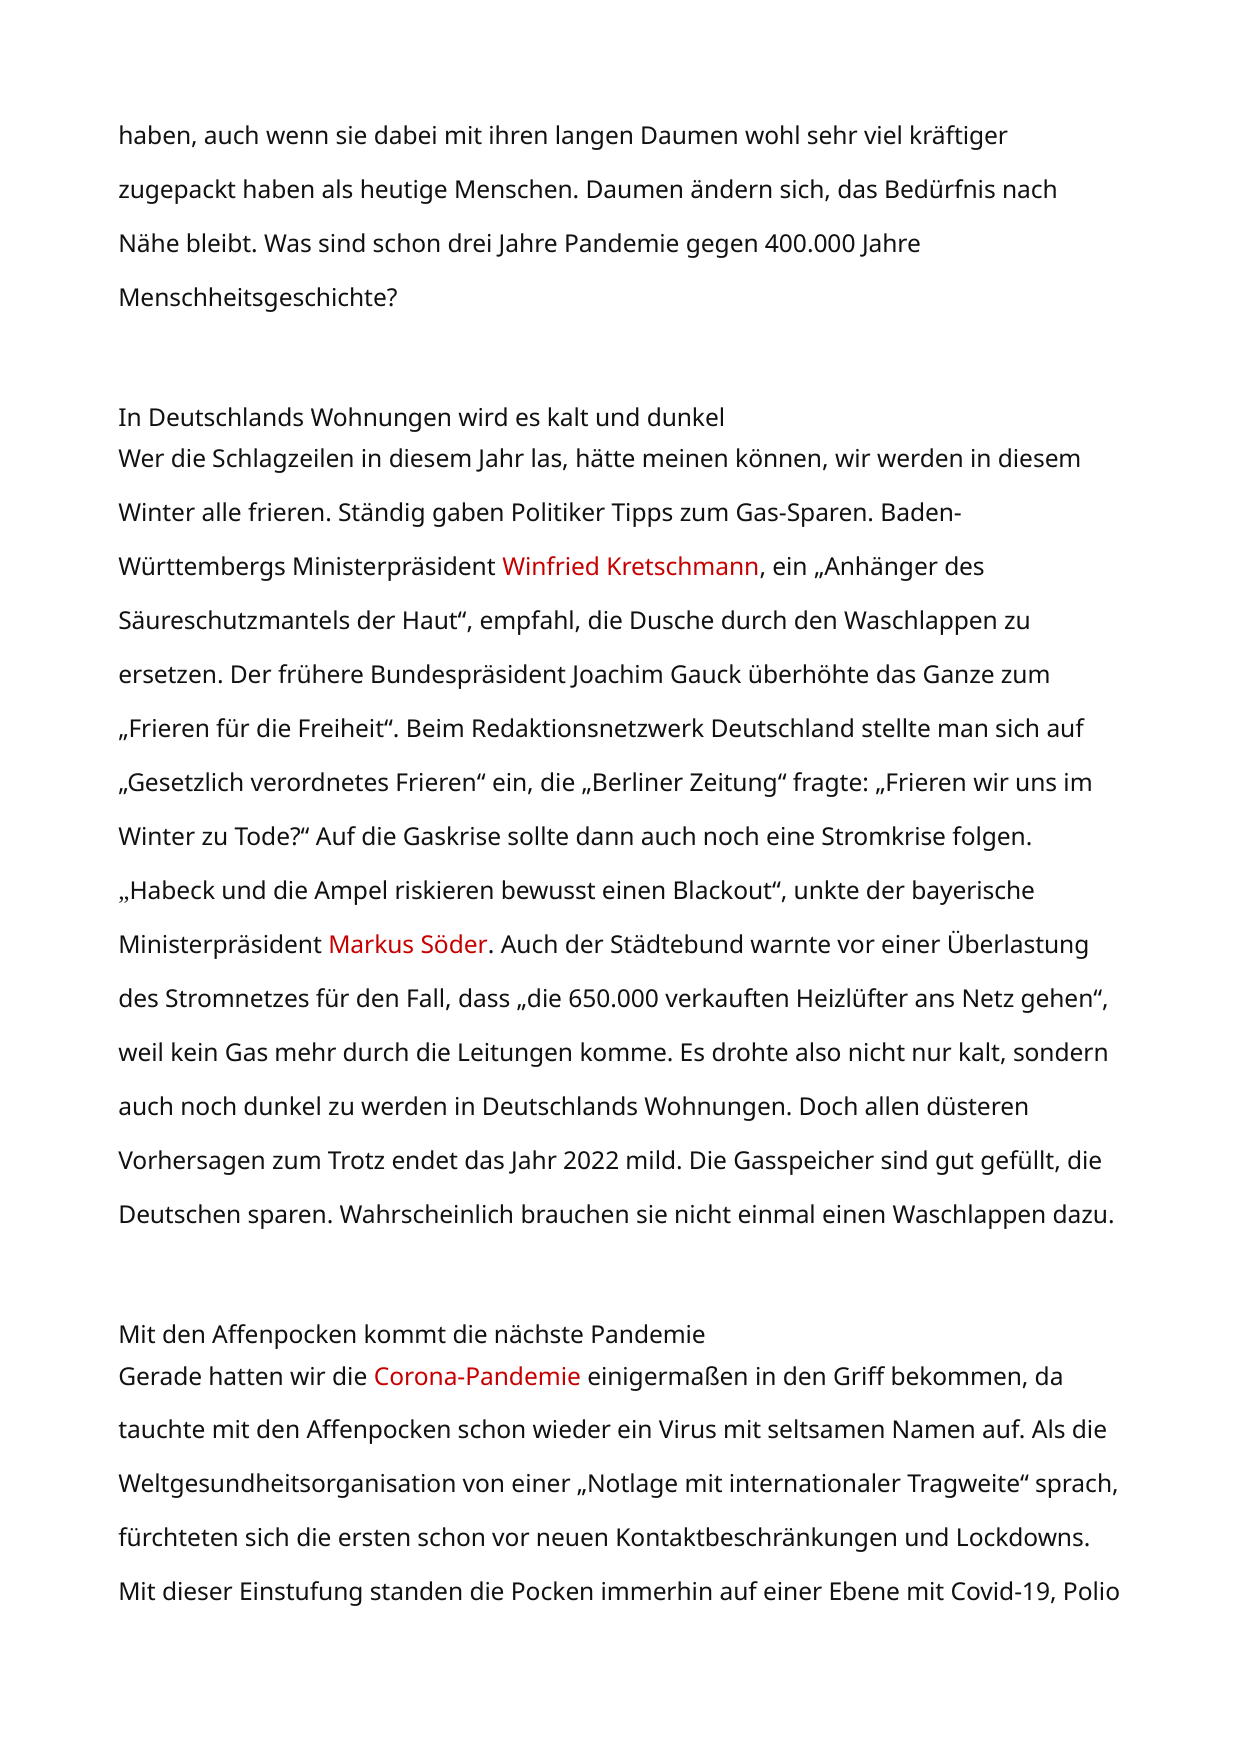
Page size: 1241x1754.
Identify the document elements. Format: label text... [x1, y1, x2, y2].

text Gerade hatten wir die Corona-Pandemie einigermaßen in den Griff bekommen, da tauchte mit den Affenpocken schon wieder ein Virus mit seltsamen Namen auf. Als die Weltgesundheitsorganisation von einer „Notlage mit internationaler Tragweite“ sprach, fürchteten sich die ersten schon vor neuen Kontaktbeschränkungen und Lockdowns. Mit dieser Einstufung standen die Pocken immerhin auf einer Ebene mit Covid-19, Polio [118, 1359, 1122, 1608]
subtitle In Deutschlands Wohnungen wird es kalt und dunkel [118, 400, 1122, 433]
text haben, auch wenn sie dabei mit ihren langen Daumen wohl sehr viel kräftiger zugepackt haben als heutige Menschen. Daumen ändern sich, das Bedürfnis nach Nähe bleibt. Was sind schon drei Jahre Pandemie gegen 400.000 Jahre Menschheitsgeschichte? [118, 118, 1122, 313]
subtitle Mit den Affenpocken kommt die nächste Pandemie [118, 1317, 1122, 1350]
text Wer die Schlagzeilen in diesem Jahr las, hätte meinen können, wir werden in diesem Winter alle frieren. Ständig gaben Politiker Tipps zum Gas-Sparen. Baden-Württembergs Ministerpräsident Winfried Kretschmann, ein „Anhänger des Säureschutzmantels der Haut“, empfahl, die Dusche durch den Waschlappen zu ersetzen. Der frühere Bundespräsident Joachim Gauck überhöhte das Ganze zum „Frieren für die Freiheit“. Beim Redaktionsnetzwerk Deutschland stellte man sich auf „Gesetzlich verordnetes Frieren“ ein, die „Berliner Zeitung“ fragte: „Frieren wir uns im Winter zu Tode?“ Auf die Gaskrise sollte dann auch noch eine Stromkrise folgen. [118, 442, 1122, 853]
text „Habeck und die Ampel riskieren bewusst einen Blackout“, unkte der bayerische Ministerpräsident Markus Söder. Auch der Städtebund warnte vor einer Überlastung des Stromnetzes für den Fall, dass „die 650.000 verkauften Heizlüfter ans Netz gehen“, weil kein Gas mehr durch die Leitungen komme. Es drohte also nicht nur kalt, sondern auch noch dunkel zu werden in Deutschlands Wohnungen. Doch allen düsteren Vorhersagen zum Trotz endet das Jahr 2022 mild. Die Gasspeicher sind gut gefüllt, die Deutschen sparen. Wahrscheinlich brauchen sie nicht einmal einen Waschlappen dazu. [118, 873, 1122, 1230]
